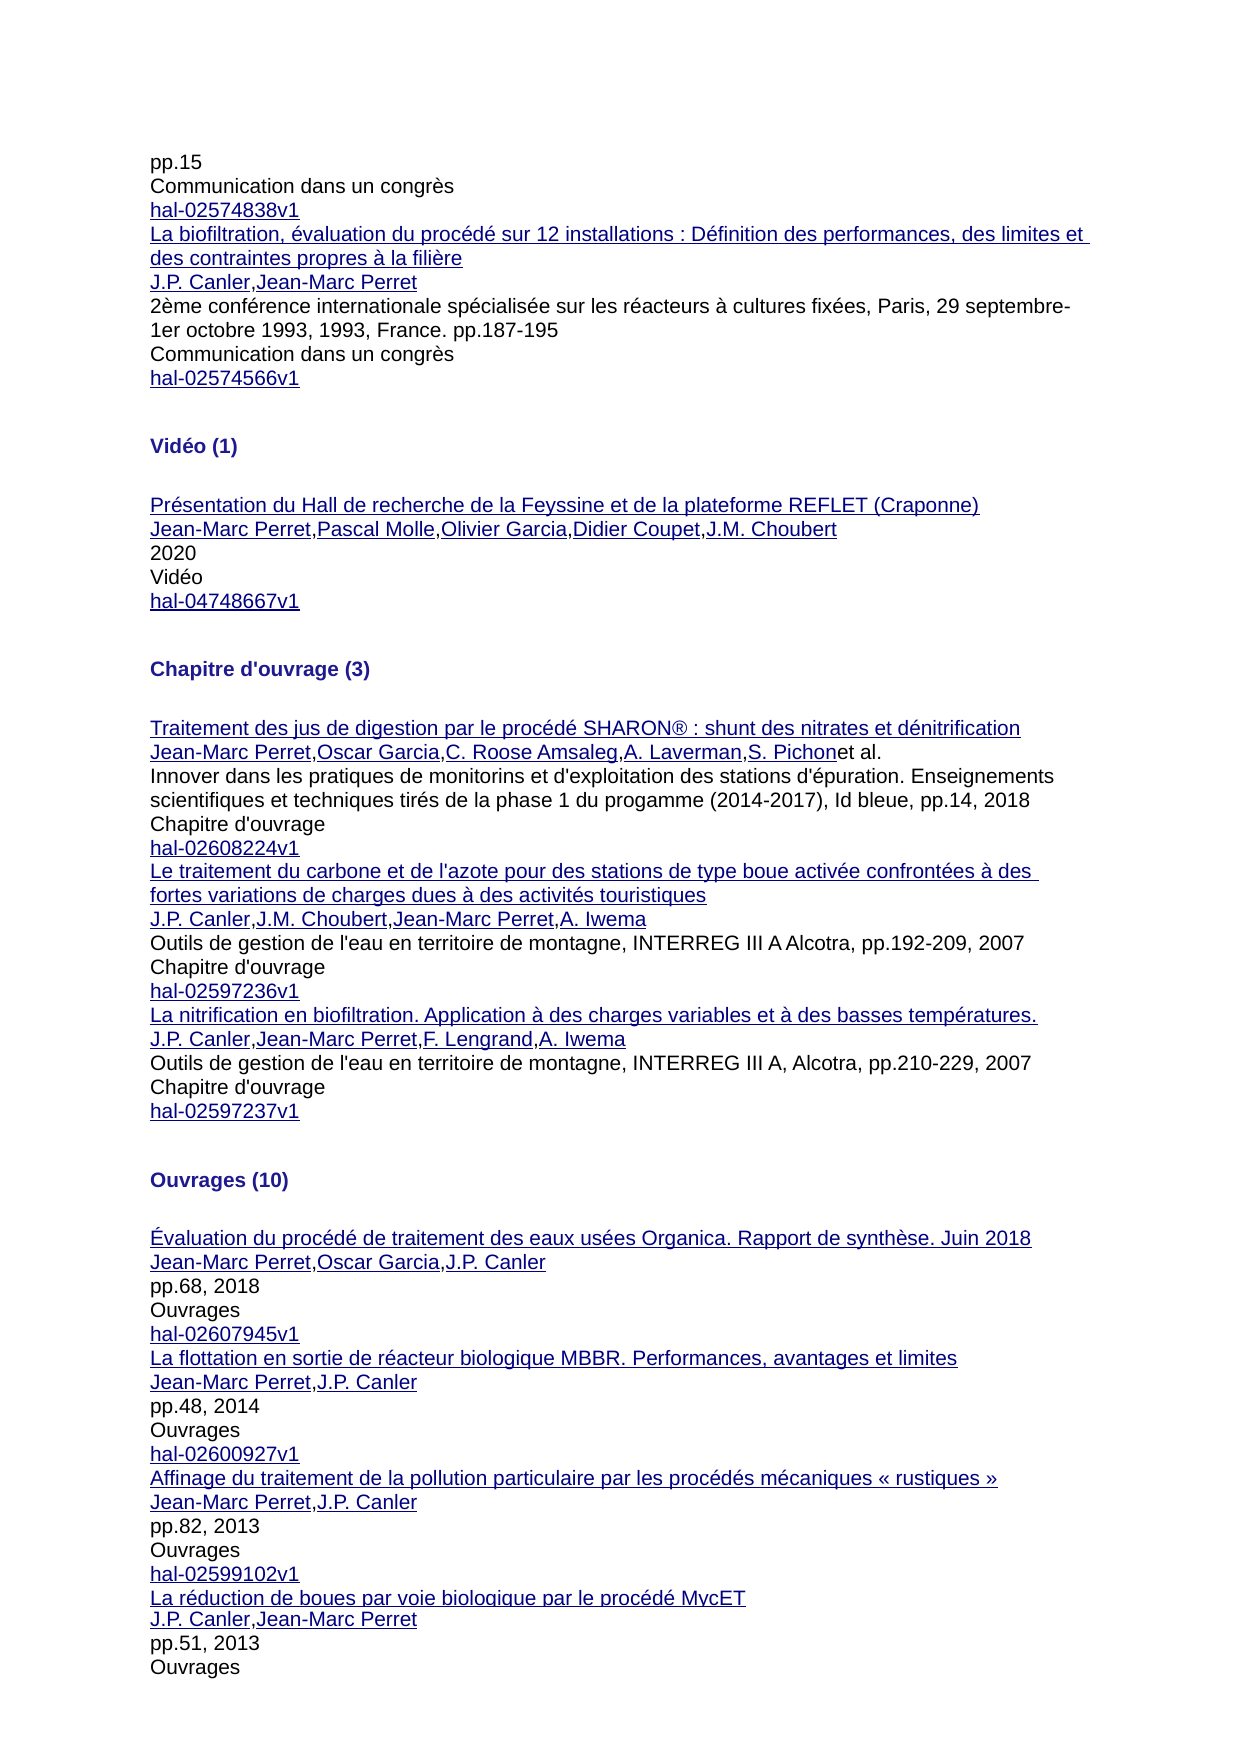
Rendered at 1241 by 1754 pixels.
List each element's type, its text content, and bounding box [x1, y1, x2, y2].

subtitle Chapitre d'ouvrage (3) [150, 657, 1090, 681]
table_cell La nitrification en biofiltration. Application à des charges variables et à des basses températures. J.P. Canler,Jean-Marc Perret,F. Lengrand,A. Iwema Outils de gestion de l'eau en territoire de montagne, INTERREG III A, Alcotra, pp.210-229, 2007 Chapitre d'ouvrage hal-02597237v1 [150, 1003, 1090, 1123]
table_cell La réduction de boues par voie biologique par le procédé MycET J.P. Canler,Jean-Marc Perret pp.51, 2013 Ouvrages [150, 1585, 1090, 1679]
table_cell des contraintes propres à la filière J.P. Canler,Jean-Marc Perret 2ème conférence internationale spécialisée sur les réacteurs à cultures fixées, Paris, 29 septembre-1er octobre 1993, 1993, France. pp.187-195 Communication dans un congrès hal-02574566v1 [150, 244, 1090, 389]
table_header Traitement des jus de digestion par le procédé SHARON® : shunt des nitrates et dénitrification Jean-Marc Perret,Oscar Garcia,C. Roose Amsaleg,A. Laverman,S. Pichonet al. Innover dans les pratiques de monitorins et d'exploitation des stations d'épuration. Enseignements scientifiques et techniques tirés de la phase 1 du progamme (2014-2017), Id bleue, pp.14, 2018 Chapitre d'ouvrage hal-02608224v1 [150, 716, 1090, 859]
table_header Évaluation du procédé de traitement des eaux usées Organica. Rapport de synthèse. Juin 2018 Jean-Marc Perret,Oscar Garcia,J.P. Canler pp.68, 2018 Ouvrages hal-02607945v1 [150, 1226, 1090, 1346]
table_cell La biofiltration, évaluation du procédé sur 12 installations : Définition des performances, des limites et [150, 222, 1090, 243]
table_cell Affinage du traitement de la pollution particulaire par les procédés mécaniques « rustiques » Jean-Marc Perret,J.P. Canler pp.82, 2013 Ouvrages hal-02599102v1 [150, 1466, 1090, 1585]
table_cell La flottation en sortie de réacteur biologique MBBR. Performances, avantages et limites Jean-Marc Perret,J.P. Canler pp.48, 2014 Ouvrages hal-02600927v1 [150, 1346, 1090, 1466]
subtitle Vidéo (1) [150, 434, 1090, 458]
table_cell Le traitement du carbone et de l'azote pour des stations de type boue activée confrontées à des fortes variations de charges dues à des activités touristiques J.P. Canler,J.M. Choubert,Jean-Marc Perret,A. Iwema Outils de gestion de l'eau en territoire de montagne, INTERREG III A Alcotra, pp.192-209, 2007 Chapitre d'ouvrage hal-02597236v1 [150, 859, 1090, 1003]
subtitle Ouvrages (10) [150, 1168, 1090, 1192]
table_header Présentation du Hall de recherche de la Feyssine et de la plateforme REFLET (Craponne) Jean-Marc Perret,Pascal Molle,Olivier Garcia,Didier Coupet,J.M. Choubert 2020 Vidéo hal-04748667v1 [150, 493, 1090, 612]
table_cell pp.15 Communication dans un congrès hal-02574838v1 [150, 150, 1090, 222]
